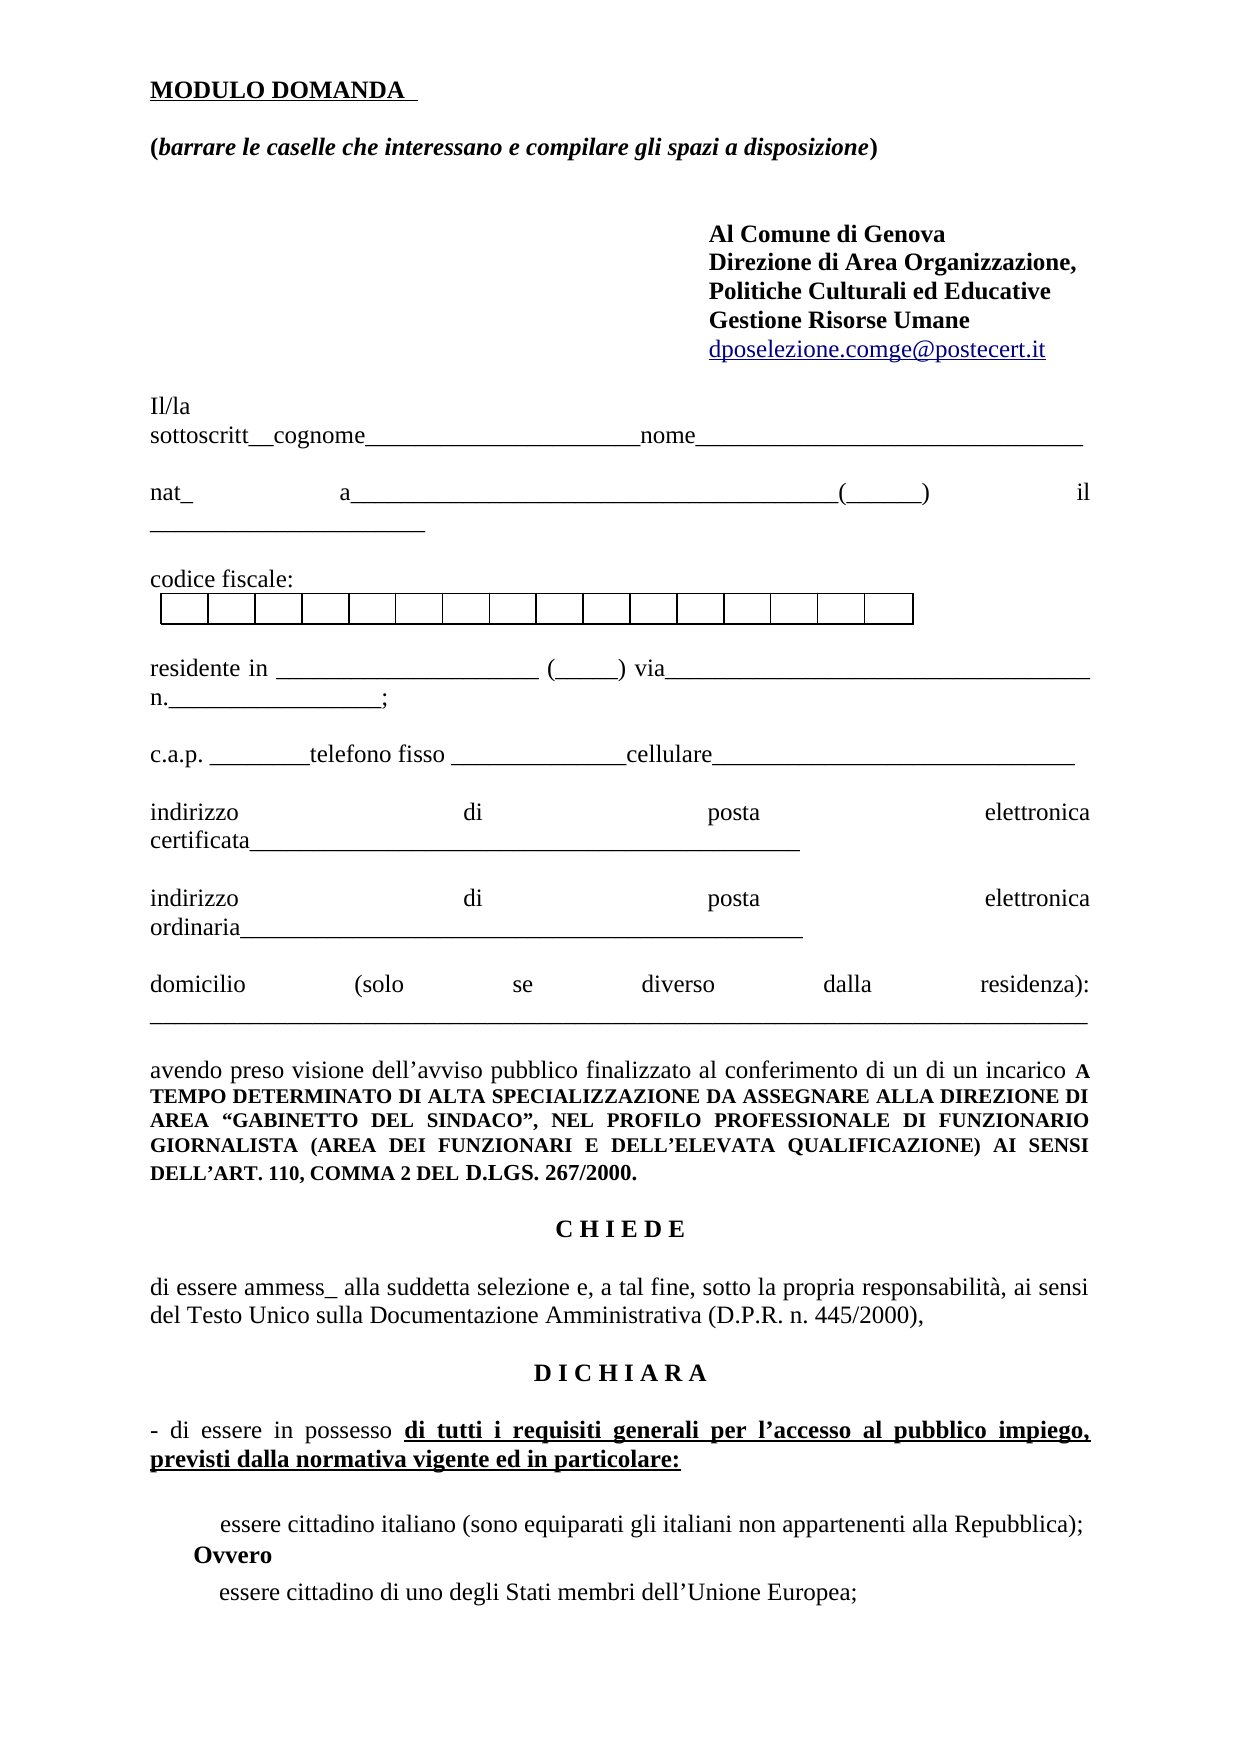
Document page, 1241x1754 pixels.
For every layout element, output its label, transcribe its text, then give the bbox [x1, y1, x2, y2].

table_header [384, 594, 395, 623]
table_header [853, 594, 864, 623]
text Al Comune di Genova [150, 190, 1090, 247]
table_header [244, 594, 254, 623]
text D I C H I A R A [150, 1358, 1090, 1387]
text codice fiscale: [150, 564, 1090, 592]
table_header [350, 594, 359, 623]
text di essere ammess_ alla suddetta selezione e, a tal fine, sotto la propria responsabilità, ai sensi del Testo Unico sulla Documentazione Amministrativa (D.P.R. n. 445/2000), [150, 1272, 1090, 1329]
table_header [678, 594, 687, 623]
table_header [631, 594, 640, 623]
table_header [256, 594, 265, 623]
text Direzione di Area Organizzazione, Politiche Culturali ed Educative [709, 247, 1090, 305]
table_header [902, 594, 912, 623]
table_header [771, 594, 781, 623]
table_header [396, 594, 406, 623]
table_header [209, 594, 218, 623]
table_header [666, 594, 676, 623]
table_header [197, 594, 207, 623]
text residente in _____________________ (_____) via__________________________________ n._________________; [150, 653, 1090, 711]
table_header [525, 594, 535, 623]
text avendo preso visione dell’avviso pubblico finalizzato al conferimento di un di un incarico A TEMPO DETERMINATO DI ALTA SPECIALIZZAZIONE DA ASSEGNARE ALLA DIREZIONE DI AREA “GABINETTO DEL SINDACO”, NEL PROFILO PROFESSIONALE DI FUNZIONARIO GIORNALISTA (AREA DEI FUNZIONARI E DELL’ELEVATA QUALIFICAZIONE) AI SENSI DELL’ART. 110, COMMA 2 DEL D.LGS. 267/2000. [150, 1056, 1090, 1185]
table_header [818, 594, 828, 623]
text domicilio (solo se diverso dalla residenza): ___________________________________________________________________________ [150, 969, 1090, 1027]
table_header [337, 594, 348, 623]
table_header [712, 594, 723, 623]
table_header [537, 594, 547, 623]
text indirizzo di posta elettronica certificata____________________________________________ [150, 797, 1090, 854]
table_header [303, 594, 312, 623]
text C H I E D E [150, 1214, 1090, 1243]
text Gestione Risorse Umane [709, 305, 1090, 334]
table_header [572, 594, 582, 623]
table_header [291, 594, 301, 623]
text  essere cittadino italiano (sono equiparati gli italiani non appartenenti alla Repubblica); [188, 1502, 1090, 1540]
text Il/la sottoscritt__cognome______________________nome_______________________________ [150, 391, 1090, 449]
table_header [443, 594, 453, 623]
text indirizzo di posta elettronica ordinaria_____________________________________________ [150, 883, 1090, 941]
text c.a.p. ________telefono fisso ______________cellulare_____________________________ [150, 739, 1090, 768]
table_header [619, 594, 629, 623]
table_header [490, 594, 500, 623]
table_header [584, 594, 593, 623]
text  essere cittadino di uno degli Stati membri dell’Unione Europea; [188, 1569, 1090, 1607]
text (barrare le caselle che interessano e compilare gli spazi a disposizione) [150, 132, 1090, 190]
text nat_ a_______________________________________(______) il ______________________ [150, 477, 1090, 535]
table_header [162, 594, 172, 623]
text - di essere in possesso di tutti i requisiti generali per l’accesso al pubblico impiego, previsti dalla normativa vigente ed in particolare: [150, 1415, 1090, 1473]
table_header [478, 594, 489, 623]
text Ovvero [188, 1540, 1090, 1569]
table_header [865, 594, 875, 623]
text MODULO DOMANDA [150, 75, 1090, 104]
table_header [806, 594, 817, 623]
table_header [759, 594, 770, 623]
text dposelezione.comge@postecert.it [150, 334, 1090, 362]
table_header [431, 594, 442, 623]
table_header [725, 594, 734, 623]
